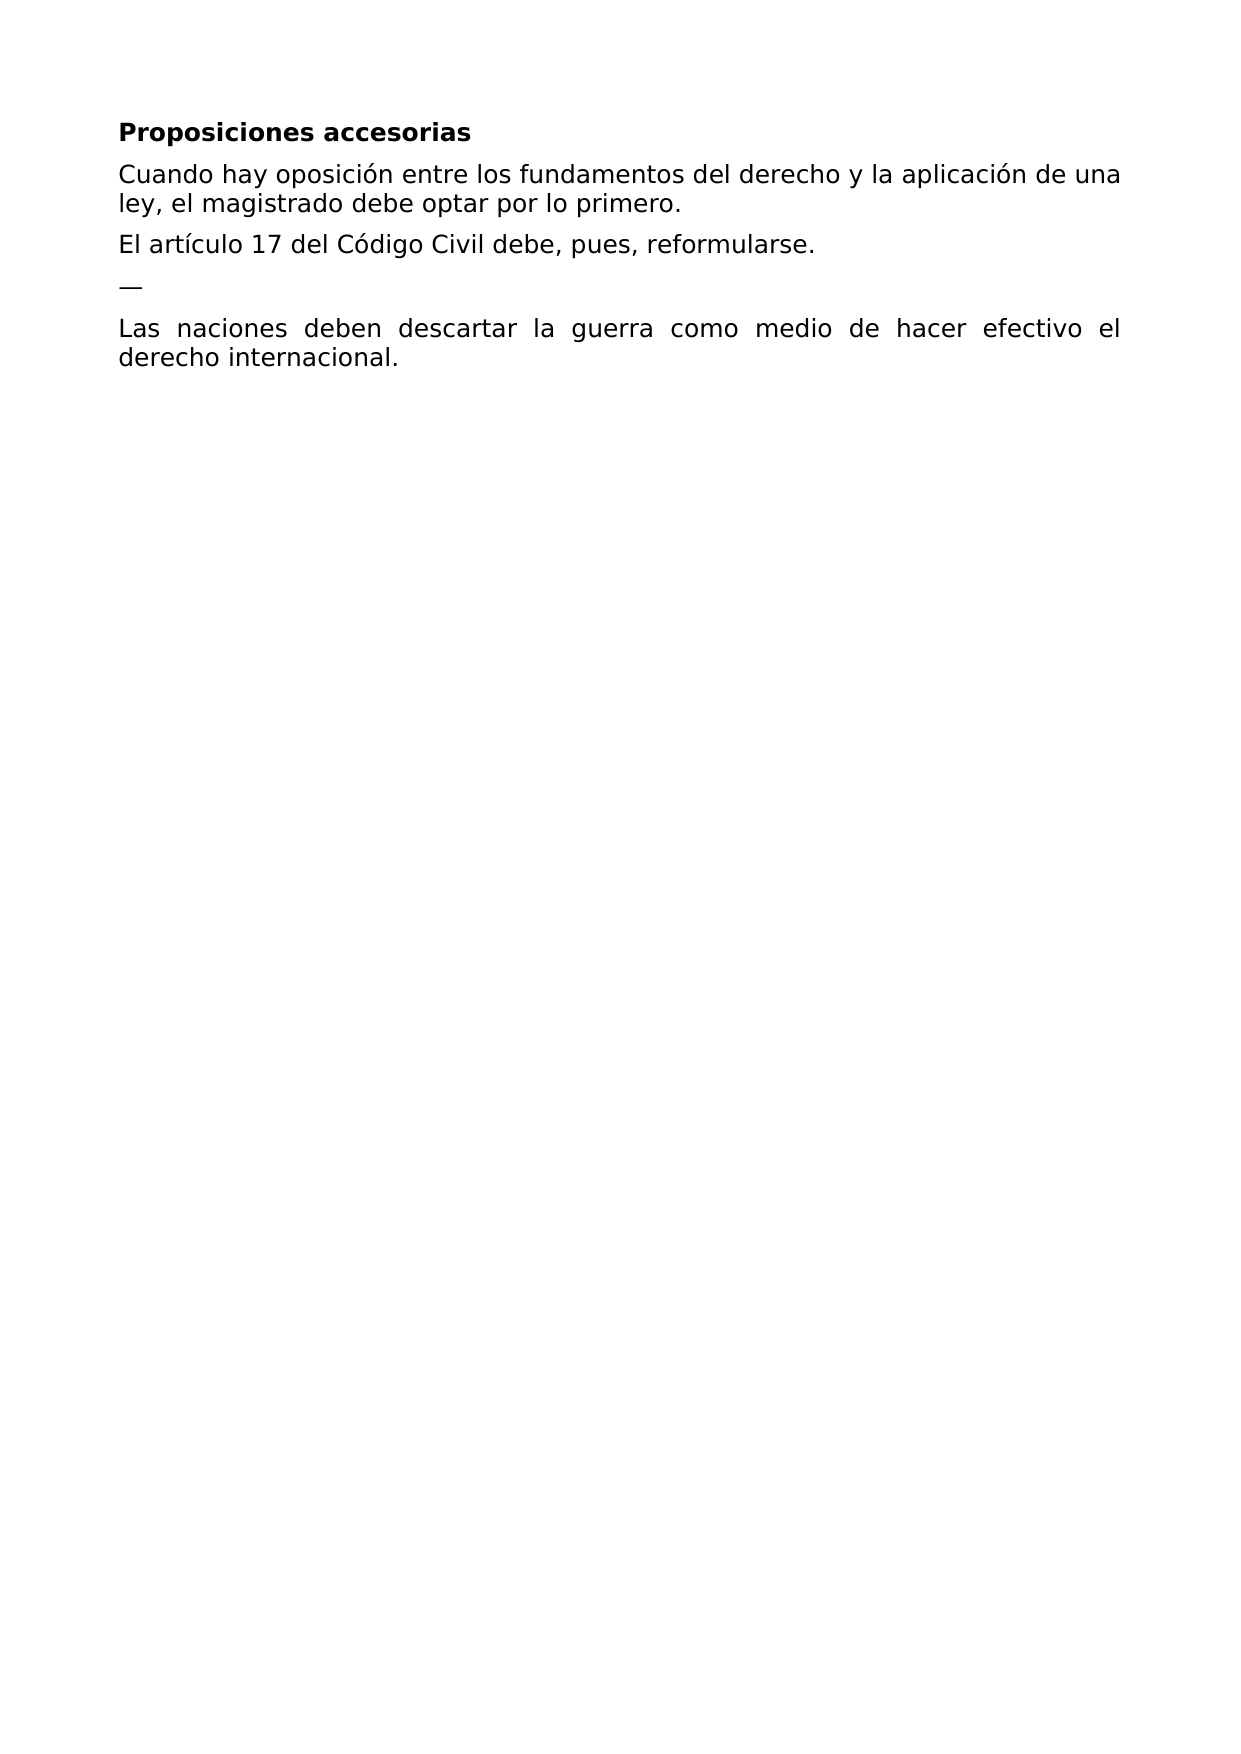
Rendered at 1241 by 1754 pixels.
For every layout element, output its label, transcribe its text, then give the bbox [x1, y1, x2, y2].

text — [118, 272, 1122, 301]
text Cuando hay oposición entre los fundamentos del derecho y la aplicación de una ley, el magistrado debe optar por lo primero. [118, 160, 1122, 218]
text El artículo 17 del Código Civil debe, pues, reformularse. [118, 231, 1122, 260]
text Las naciones deben descartar la guerra como medio de hacer efectivo el derecho internacional. [118, 314, 1122, 372]
text Proposiciones accesorias [118, 118, 1122, 147]
